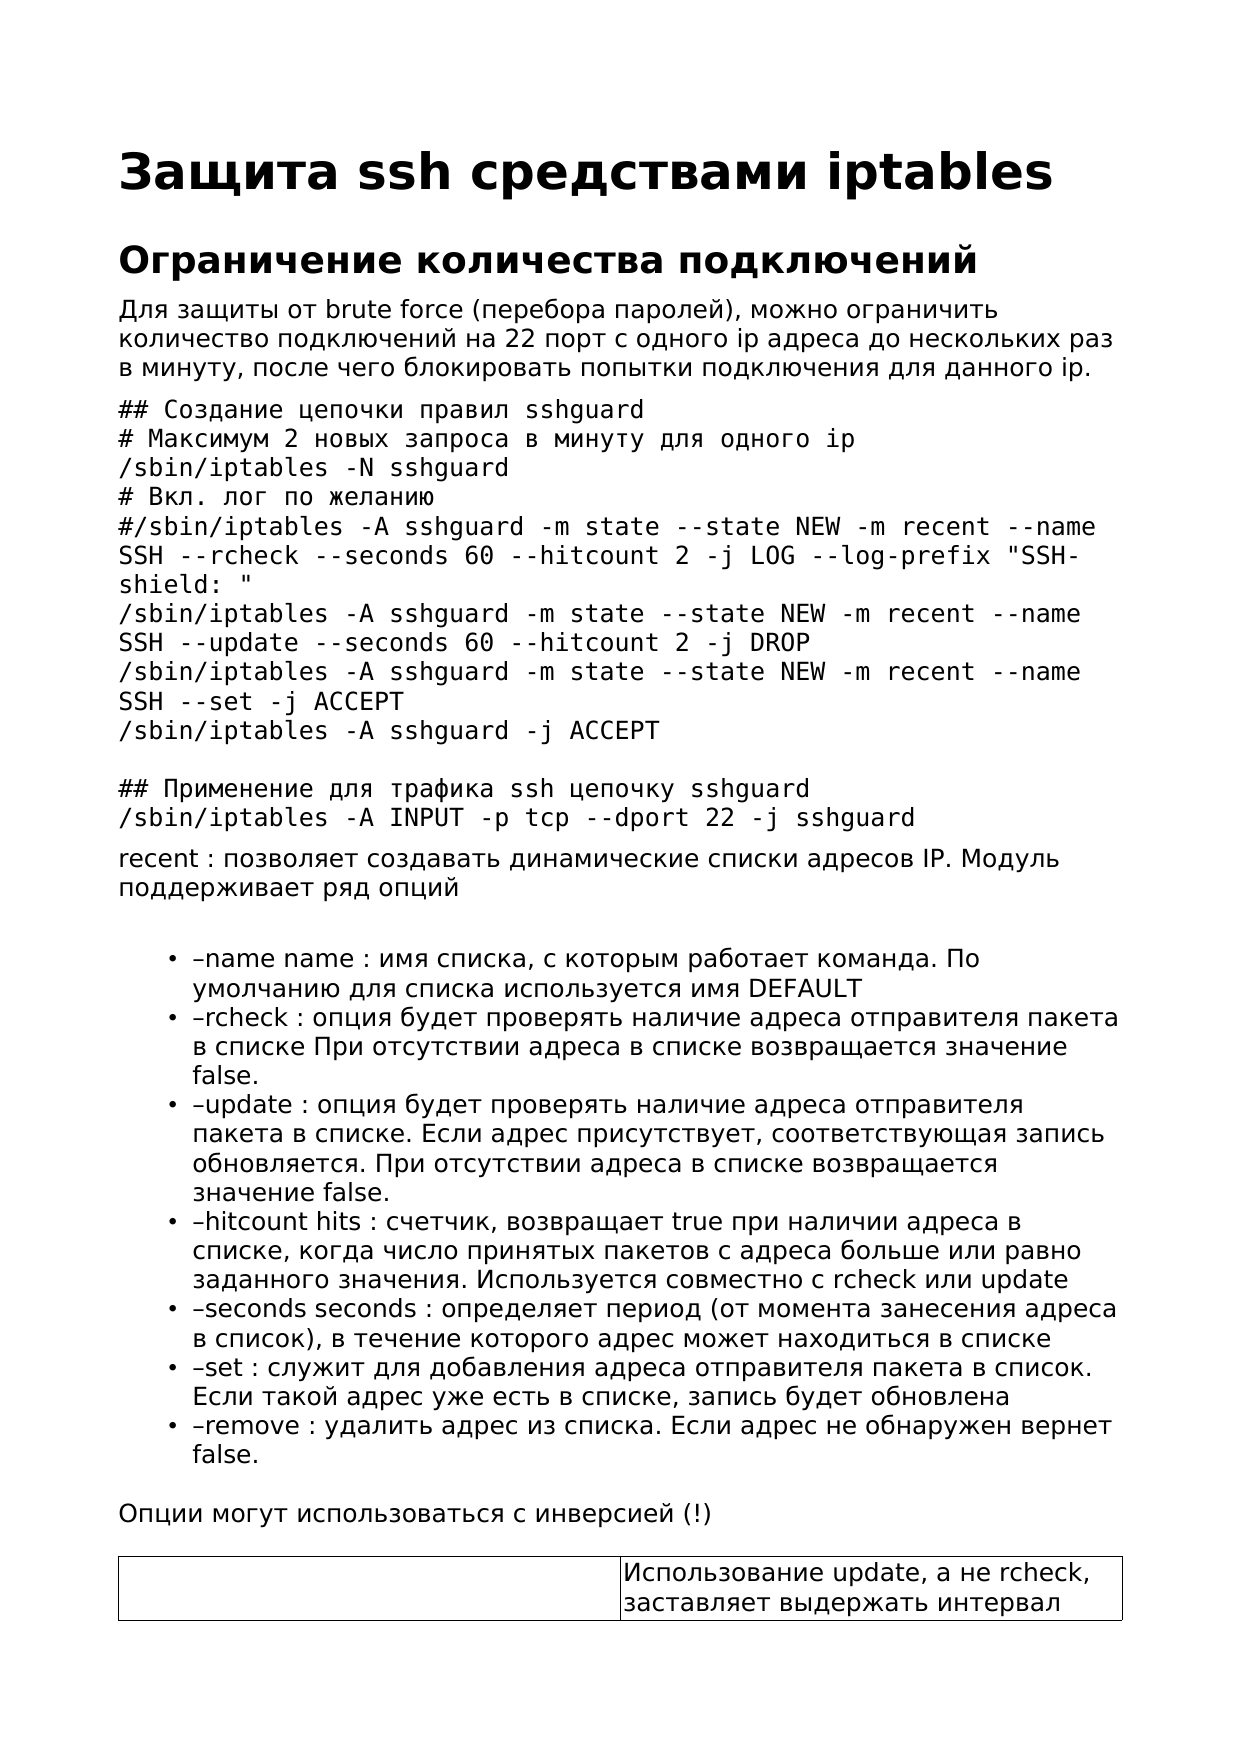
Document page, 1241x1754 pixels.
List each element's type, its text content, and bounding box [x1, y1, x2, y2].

text ## Создание цепочки правил sshguard # Максимум 2 новых запроса в минуту для одного ip /sbin/iptables -N sshguard # Вкл. лог по желанию #/sbin/iptables -A sshguard -m state --state NEW -m recent --name SSH --rcheck --seconds 60 --hitcount 2 -j LOG --log-prefix "SSH-shield: " /sbin/iptables -A sshguard -m state --state NEW -m recent --name SSH --update --seconds 60 --hitcount 2 -j DROP /sbin/iptables -A sshguard -m state --state NEW -m recent --name SSH --set -j ACCEPT /sbin/iptables -A sshguard -j ACCEPT ## Применение для трафика ssh цепочку sshguard /sbin/iptables -A INPUT -p tcp --dport 22 -j sshguard [118, 395, 1122, 832]
list –set : служит для добавления адреса отправителя пакета в список. Если такой адрес уже есть в списке, запись будет обновлена [177, 1353, 1122, 1411]
list –remove : удалить адрес из списка. Если адрес не обнаружен вернет false. [177, 1411, 1122, 1469]
list –seconds seconds : определяет период (от момента занесения адреса в список), в течение которого адрес может находиться в списке [177, 1294, 1122, 1353]
table_header Использование update, а не rcheck, заставляет выдержать интервал [621, 1557, 1122, 1620]
list –name name : имя списка, с которым работает команда. По умолчанию для списка используется имя DEFAULT [177, 944, 1122, 1003]
list –update : опция будет проверять наличие адреса отправителя пакета в списке. Если адрес присутствует, соответствующая запись обновляется. При отсутствии адреса в списке возвращается значение false. [177, 1090, 1122, 1207]
subtitle Ограничение количества подключений [118, 239, 1122, 282]
list –hitcount hits : счетчик, возвращает true при наличии адреса в списке, когда число принятых пакетов с адреса больше или равно заданного значения. Используется совместно с rcheck или update [177, 1207, 1122, 1294]
text Опции могут использоваться с инверсией (!) [118, 1499, 1122, 1528]
subtitle Защита ssh средствами iptables [118, 143, 1122, 201]
table_header [119, 1557, 620, 1620]
list –rcheck : опция будет проверять наличие адреса отправителя пакета в списке При отсутствии адреса в списке возвращается значение false. [177, 1003, 1122, 1090]
text Для защиты от brute force (перебора паролей), можно ограничить количество подключений на 22 порт с одного ip адреса до нескольких раз в минуту, после чего блокировать попытки подключения для данного ip. [118, 295, 1122, 382]
text recent : позволяет создавать динамические списки адресов IP. Модуль поддерживает ряд опций [118, 844, 1122, 903]
